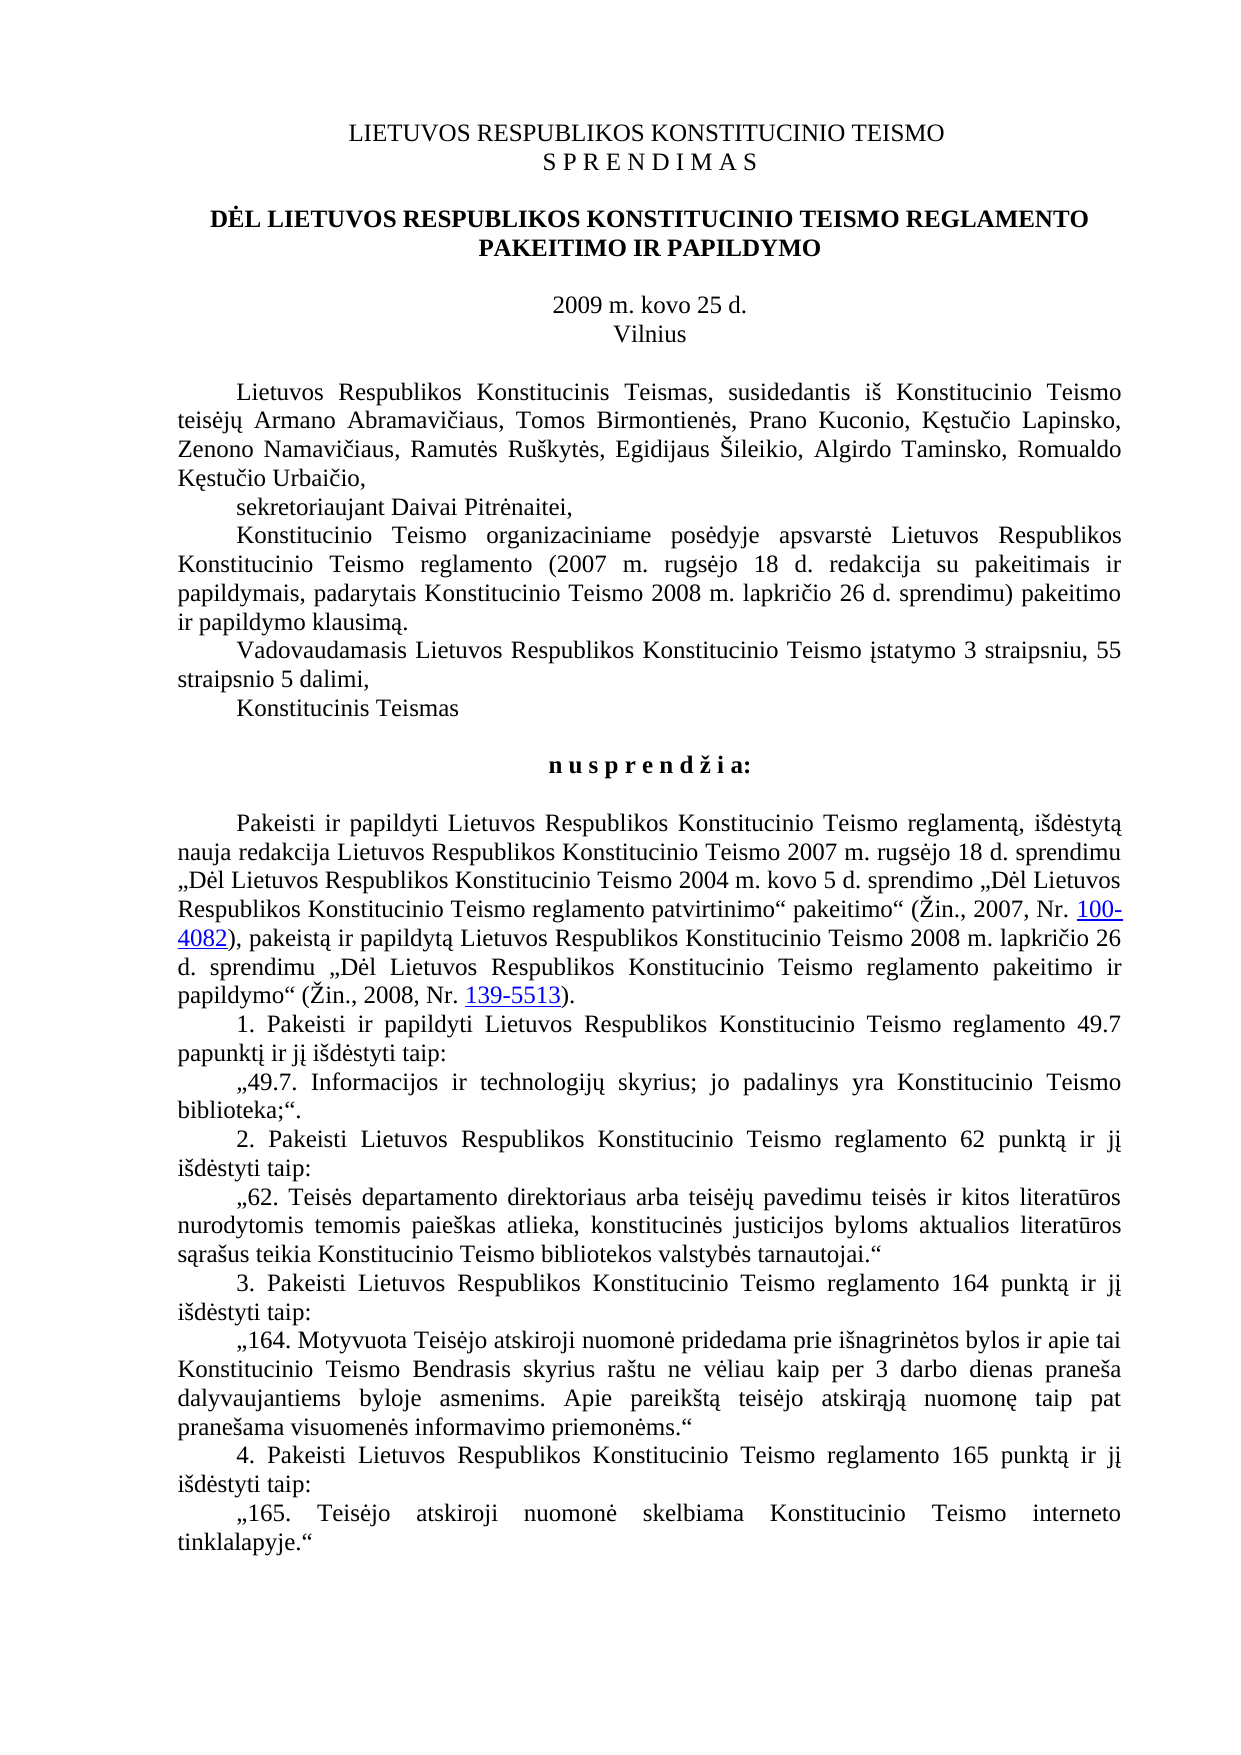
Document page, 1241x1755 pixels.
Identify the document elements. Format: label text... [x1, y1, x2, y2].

text Pakeisti ir papildyti Lietuvos Respublikos Konstitucinio Teismo reglamentą, išdėstytą nauja redakcija Lietuvos Respublikos Konstitucinio Teismo 2007 m. rugsėjo 18 d. sprendimu „Dėl Lietuvos Respublikos Konstitucinio Teismo 2004 m. kovo 5 d. sprendimo „Dėl Lietuvos Respublikos Konstitucinio Teismo reglamento patvirtinimo“ pakeitimo“ (Žin., 2007, Nr. 100-4082), pakeistą ir papildytą Lietuvos Respublikos Konstitucinio Teismo 2008 m. lapkričio 26 d. sprendimu „Dėl Lietuvos Respublikos Konstitucinio Teismo reglamento pakeitimo ir papildymo“ (Žin., 2008, Nr. 139-5513). [177, 808, 1122, 1009]
text 3. Pakeisti Lietuvos Respublikos Konstitucinio Teismo reglamento 164 punktą ir jį išdėstyti taip: [177, 1268, 1122, 1326]
text Konstitucinis Teismas [177, 693, 1122, 722]
text Vadovaudamasis Lietuvos Respublikos Konstitucinio Teismo įstatymo 3 straipsniu, 55 straipsnio 5 dalimi, [177, 636, 1122, 693]
text nusprendžia: [177, 751, 1122, 779]
text „62. Teisės departamento direktoriaus arba teisėjų pavedimu teisės ir kitos literatūros nurodytomis temomis paieškas atlieka, konstitucinės justicijos byloms aktualios literatūros sąrašus teikia Konstitucinio Teismo bibliotekos valstybės tarnautojai.“ [177, 1182, 1122, 1268]
text Vilnius [177, 319, 1122, 348]
text Konstitucinio Teismo organizaciniame posėdyje apsvarstė Lietuvos Respublikos Konstitucinio Teismo reglamento (2007 m. rugsėjo 18 d. redakcija su pakeitimais ir papildymais, padarytais Konstitucinio Teismo 2008 m. lapkričio 26 d. sprendimu) pakeitimo ir papildymo klausimą. [177, 521, 1122, 636]
text 4. Pakeisti Lietuvos Respublikos Konstitucinio Teismo reglamento 165 punktą ir jį išdėstyti taip: [177, 1441, 1122, 1498]
text „49.7. Informacijos ir technologijų skyrius; jo padalinys yra Konstitucinio Teismo biblioteka;“. [177, 1067, 1122, 1124]
text Lietuvos Respublikos Konstitucinis Teismas, susidedantis iš Konstitucinio Teismo teisėjų Armano Abramavičiaus, Tomos Birmontienės, Prano Kuconio, Kęstučio Lapinsko, Zenono Namavičiaus, Ramutės Ruškytės, Egidijaus Šileikio, Algirdo Taminsko, Romualdo Kęstučio Urbaičio, [177, 377, 1122, 492]
text SPRENDIMAS [177, 147, 1122, 176]
text „165. Teisėjo atskiroji nuomonė skelbiama Konstitucinio Teismo interneto tinklalapyje.“ [177, 1498, 1122, 1556]
text DĖL LIETUVOS RESPUBLIKOS KONSTITUCINIO TEISMO REGLAMENTO PAKEITIMO IR PAPILDYMO [177, 204, 1122, 262]
text LIETUVOS RESPUBLIKOS KONSTITUCINIO TEISMO [177, 118, 1122, 147]
text 2009 m. kovo 25 d. [177, 291, 1122, 319]
text sekretoriaujant Daivai Pitrėnaitei, [177, 492, 1122, 521]
text „164. Motyvuota Teisėjo atskiroji nuomonė pridedama prie išnagrinėtos bylos ir apie tai Konstitucinio Teismo Bendrasis skyrius raštu ne vėliau kaip per 3 darbo dienas praneša dalyvaujantiems byloje asmenims. Apie pareikštą teisėjo atskirąją nuomonę taip pat pranešama visuomenės informavimo priemonėms.“ [177, 1326, 1122, 1441]
text 1. Pakeisti ir papildyti Lietuvos Respublikos Konstitucinio Teismo reglamento 49.7 papunktį ir jį išdėstyti taip: [177, 1009, 1122, 1067]
text 2. Pakeisti Lietuvos Respublikos Konstitucinio Teismo reglamento 62 punktą ir jį išdėstyti taip: [177, 1124, 1122, 1182]
